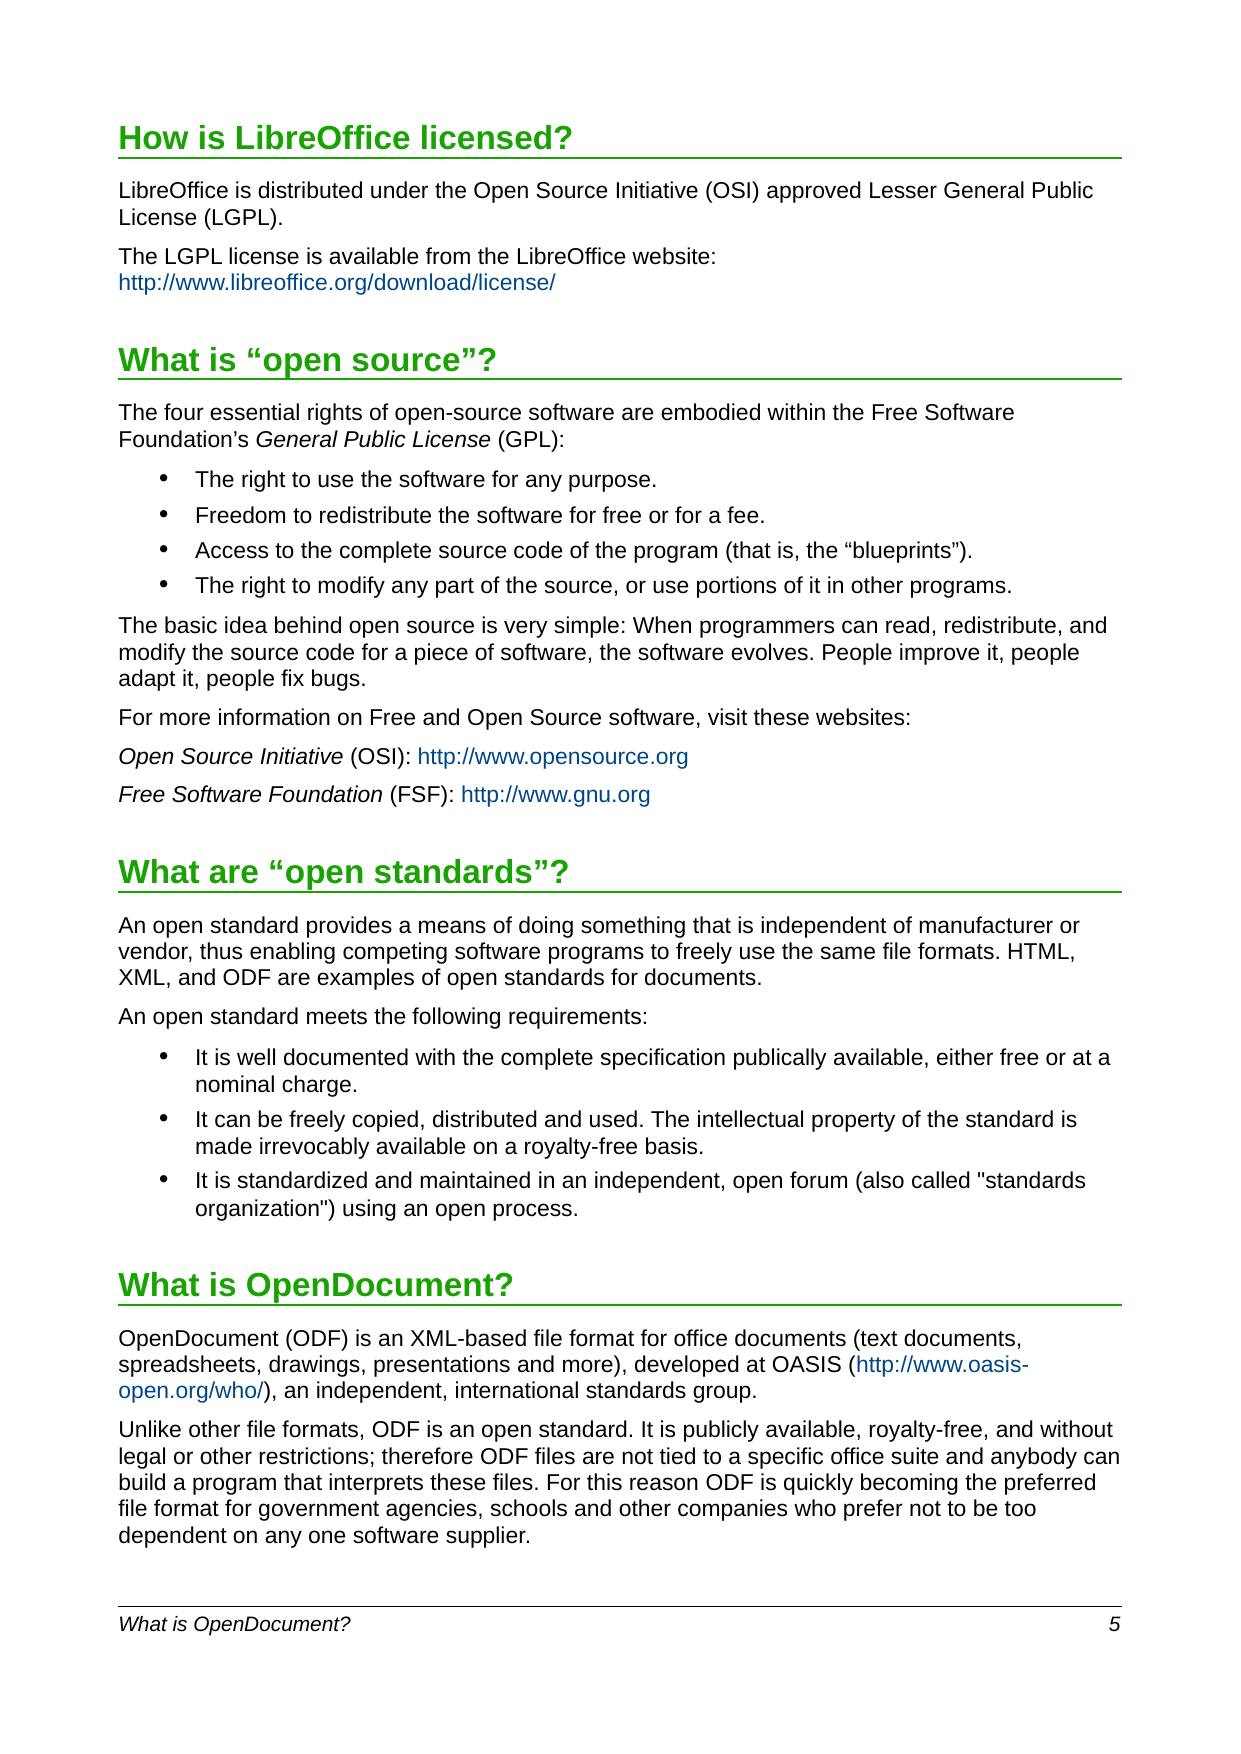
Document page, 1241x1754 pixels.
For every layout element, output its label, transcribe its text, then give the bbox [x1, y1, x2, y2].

text An open standard meets the following requirements: [118, 1003, 1122, 1029]
text The four essential rights of open-source software are embodied within the Free Software Foundation’s General Public License (GPL): [118, 399, 1122, 452]
text Open Source Initiative (OSI): http://www.opensource.org [118, 743, 1122, 769]
list Access to the complete source code of the program (that is, the “blueprints”). [156, 535, 1122, 564]
list It is well documented with the complete specification publically available, either free or at a nominal charge. [156, 1042, 1122, 1097]
text The LGPL license is available from the LibreOffice website: http://www.libreoffice.org/download/license/ [118, 243, 1122, 295]
text Unlike other file formats, ODF is an open standard. It is publicly available, royalty-free, and without legal or other restrictions; therefore ODF files are not tied to a specific office suite and anybody can build a program that interprets these files. For this reason ODF is quickly becoming the preferred file format for government agencies, schools and other companies who prefer not to be too dependent on any one software supplier. [118, 1416, 1122, 1548]
text An open standard provides a means of doing something that is independent of manufacturer or vendor, thus enabling competing software programs to freely use the same file formats. HTML, XML, and ODF are examples of open standards for documents. [118, 912, 1122, 991]
list It is standardized and maintained in an independent, open forum (also called "standards organization") using an open process. [156, 1166, 1122, 1221]
text OpenDocument (ODF) is an XML-based file format for office documents (text documents, spreadsheets, drawings, presentations and more), developed at OASIS (http://www.oasis-open.org/who/), an independent, international standards group. [118, 1325, 1122, 1404]
list The right to modify any part of the source, or use portions of it in other programs. [156, 571, 1122, 600]
subtitle What is “open source”? [118, 340, 1122, 378]
text For more information on Free and Open Source software, visit these websites: [118, 704, 1122, 730]
subtitle What are “open standards”? [118, 852, 1122, 891]
list Freedom to redistribute the software for free or for a fee. [156, 500, 1122, 529]
list It can be freely copied, distributed and used. The intellectual property of the standard is made irrevocably available on a royalty-free basis. [156, 1104, 1122, 1159]
subtitle What is OpenDocument? [118, 1265, 1122, 1304]
text LibreOffice is distributed under the Open Source Initiative (OSI) approved Lesser General Public License (LGPL). [118, 177, 1122, 230]
text Free Software Foundation (FSF): http://www.gnu.org [118, 781, 1122, 808]
subtitle How is LibreOffice licensed? [118, 118, 1122, 157]
text The basic idea behind open source is very simple: When programmers can read, redistribute, and modify the source code for a piece of software, the software evolves. People improve it, people adapt it, people fix bugs. [118, 612, 1122, 691]
list The right to use the software for any purpose. [156, 464, 1122, 493]
